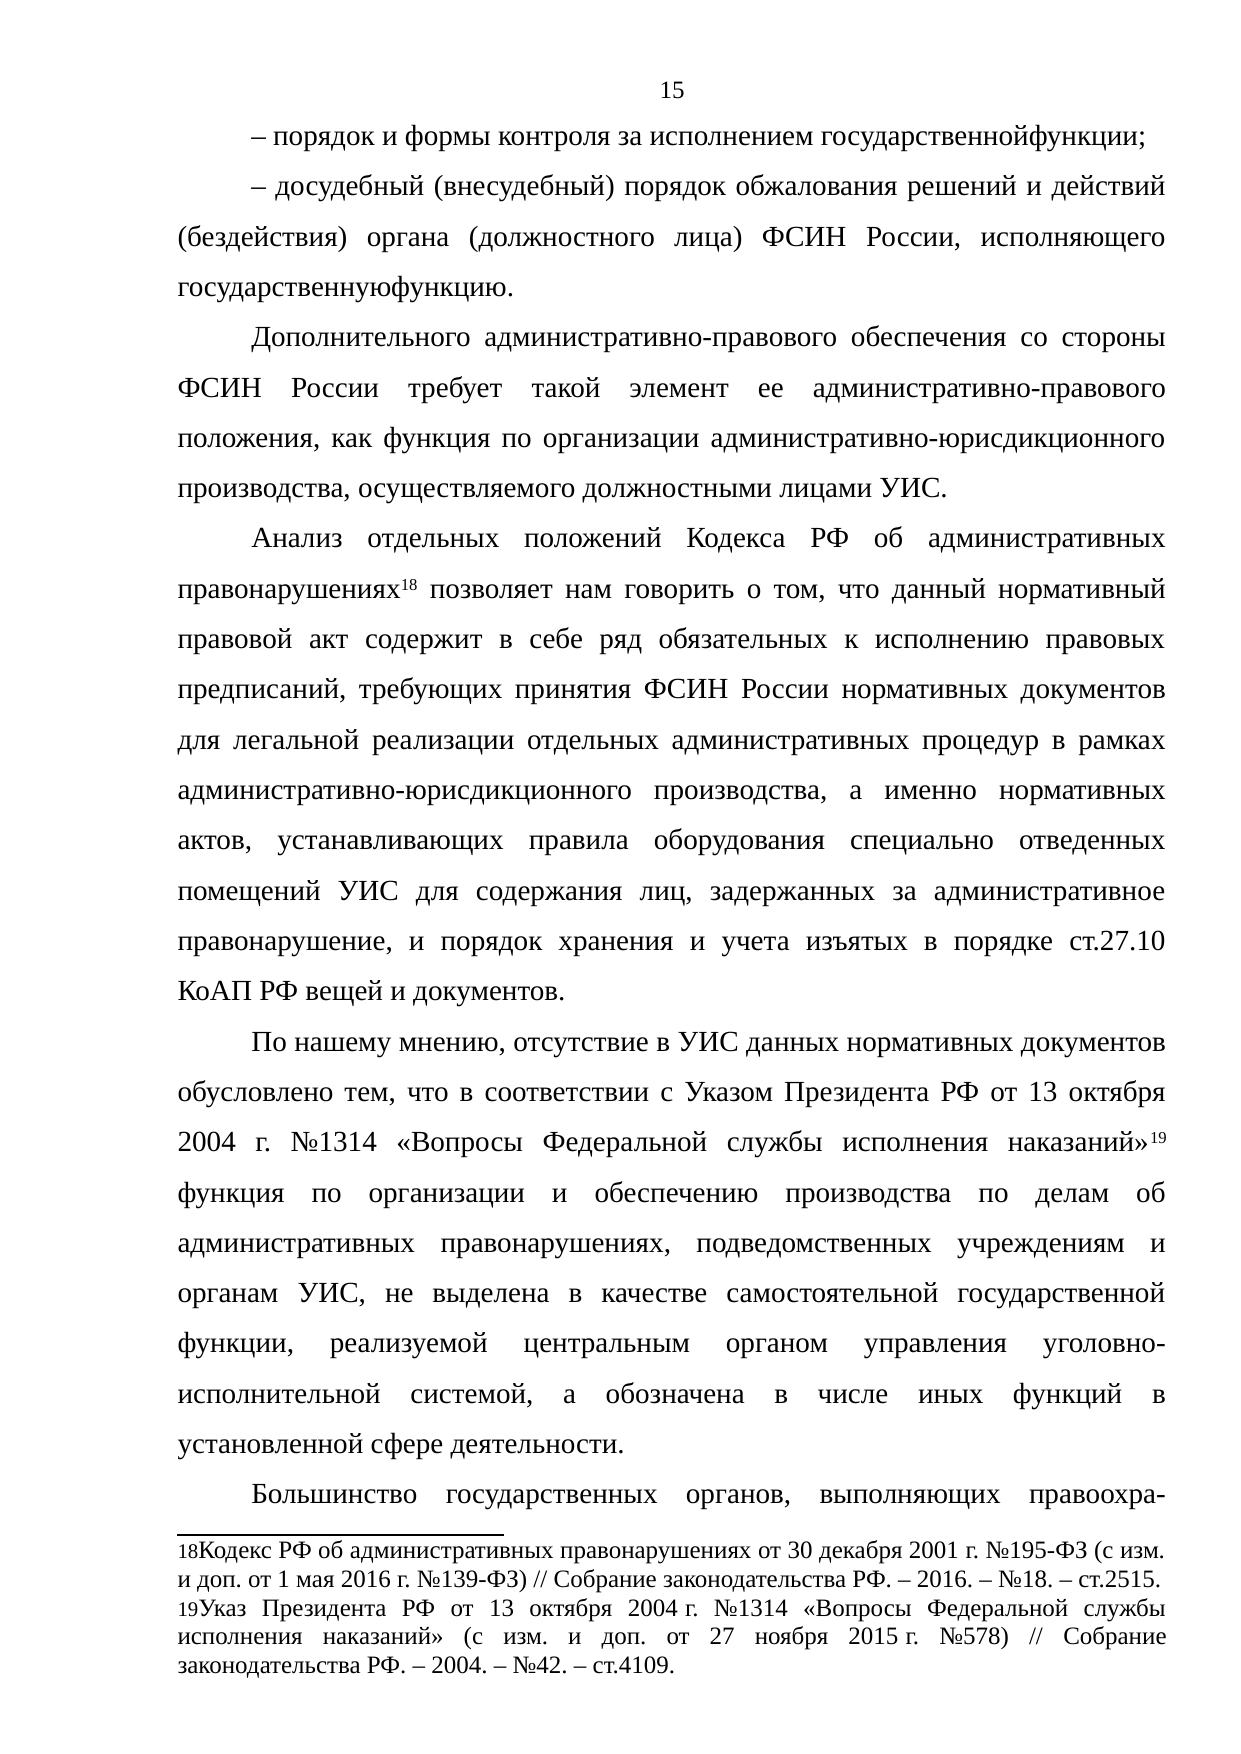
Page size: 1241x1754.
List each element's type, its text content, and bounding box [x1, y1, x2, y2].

text Анализ отдельных положений Кодекса РФ об административных правонарушениях позволяет нам говорить о том, что данный нормативный правовой акт содержит в себе ряд обязательных к исполнению правовых предписаний, требующих принятия ФСИН России нормативных документов для легальной реализации отдельных административных процедур в рамках административно-юрисдикционного производства, а именно нормативных актов, устанавливающих правила оборудования специально отведенных помещений УИС для содержания лиц, задержанных за административное правонарушение, и порядок хранения и учета изъятых в порядке ст.27.10 КоАП РФ вещей и документов. [177, 521, 1166, 1007]
text Указ Президента РФ от 13 октября 2004 г. №1314 «Вопросы Федеральной службы исполнения наказаний» (с изм. и доп. от 27 ноября 2015 г. №578) // Собрание законодательства РФ. – 2004. – №42. – ст.4109. [177, 1593, 1166, 1679]
text Большинство государственных органов, выполняющих правоохра- [177, 1477, 1166, 1510]
text – досудебный (внесудебный) порядок обжалования решений и действий (бездействия) органа (должностного лица) ФСИН России, исполняющего государственнуюфункцию. [177, 168, 1166, 303]
text Дополнительного административно-правового обеспечения со стороны ФСИН России требует такой элемент ее административно-правового положения, как функция по организации административно-юрисдикционного производства, осуществляемого должностными лицами УИС. [177, 319, 1166, 504]
text По нашему мнению, отсутствие в УИС данных нормативных документов обусловлено тем, что в соответствии с Указом Президента РФ от 13 октября 2004 г. №1314 «Вопросы Федеральной службы исполнения наказаний» функция по организации и обеспечению производства по делам об административных правонарушениях, подведомственных учреждениям и органам УИС, не выделена в качестве самостоятельной государственной функции, реализуемой центральным органом управления уголовно-исполнительной системой, а обозначена в числе иных функций в установленной сфере деятельности. [177, 1024, 1166, 1460]
text Кодекс РФ об административных правонарушениях от 30 декабря 2001 г. №195-ФЗ (с изм. и доп. от 1 мая 2016 г. №139-ФЗ) // Собрание законодательства РФ. – 2016. – №18. – ст.2515. [177, 1535, 1166, 1593]
text – порядок и формы контроля за исполнением государственнойфункции; [177, 118, 1166, 152]
